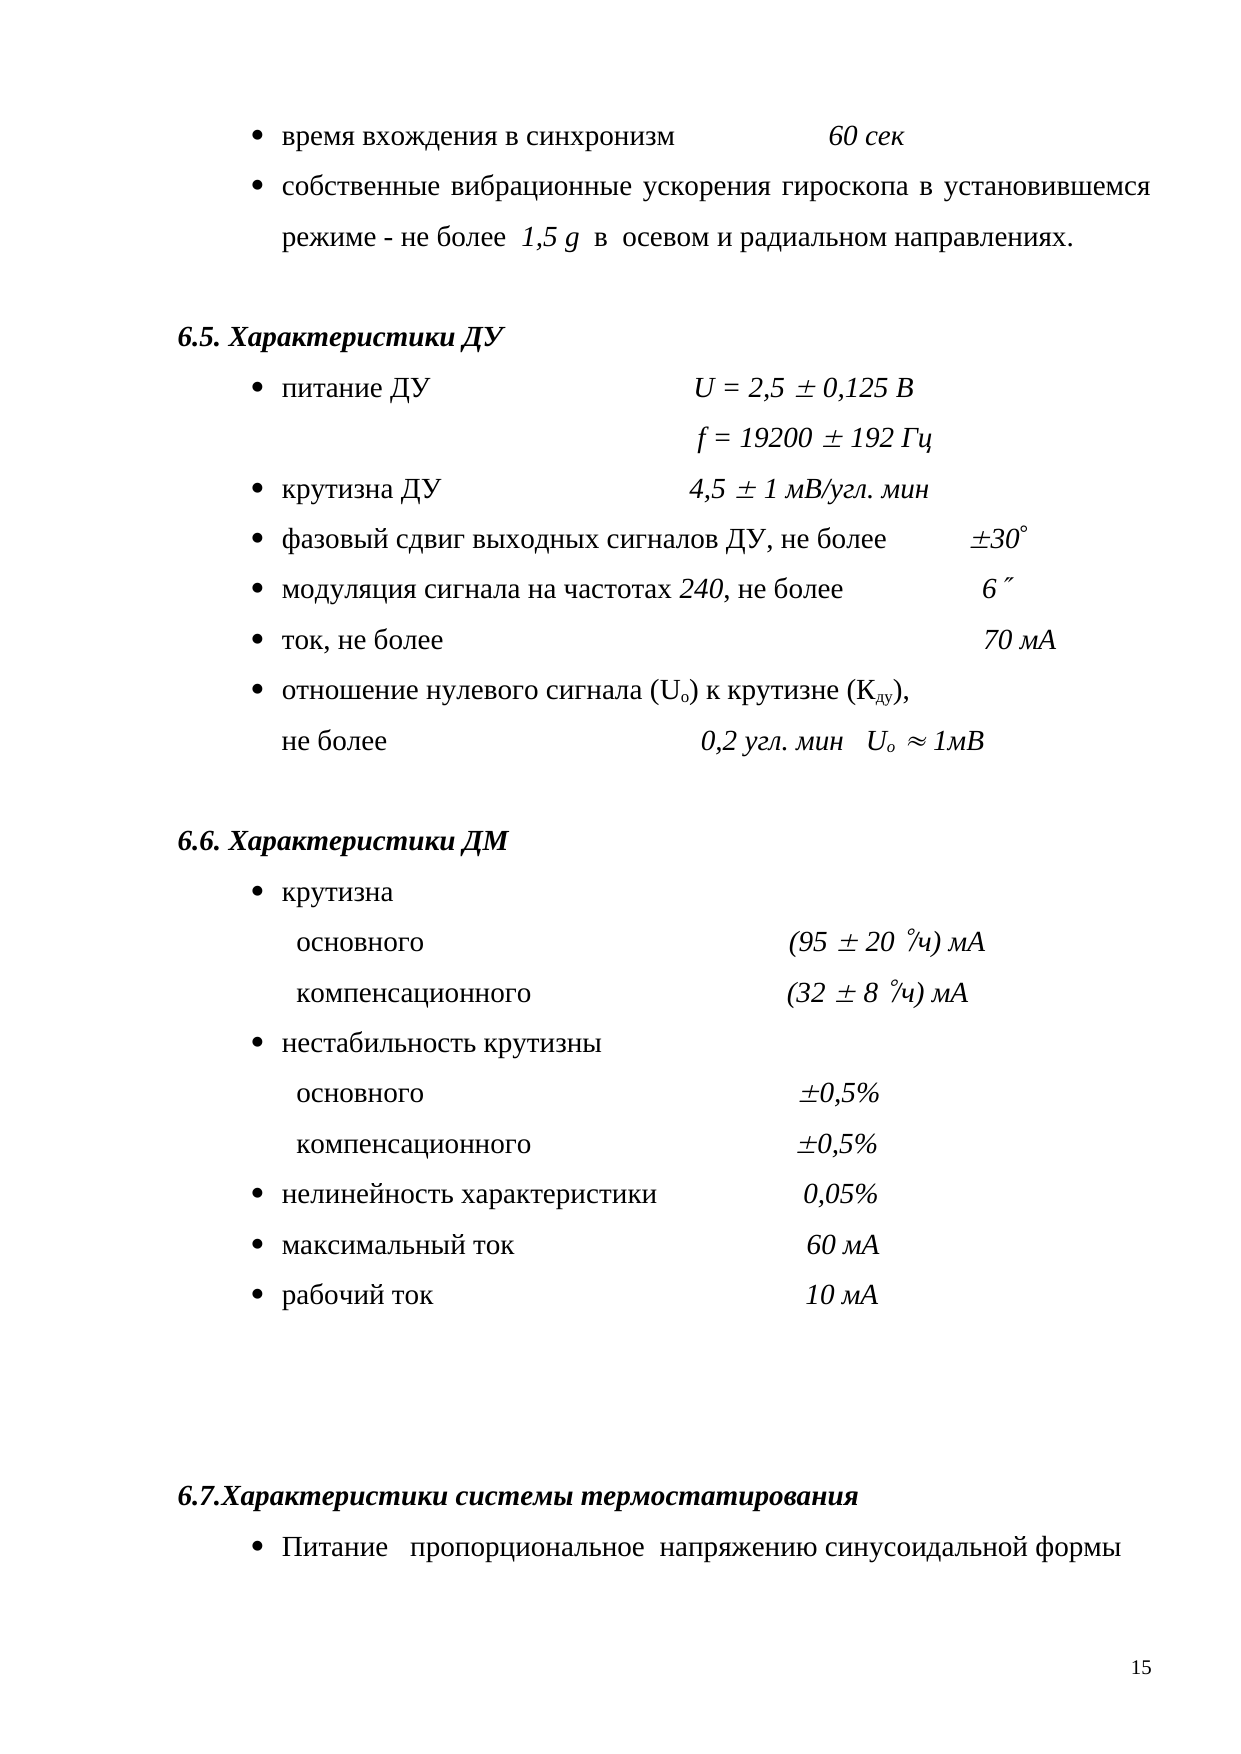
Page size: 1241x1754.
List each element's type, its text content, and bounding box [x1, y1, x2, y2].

text 6.7.Характеристики системы термостатирования [177, 1478, 1152, 1512]
text f = 19200  192 Гц [252, 420, 1152, 454]
text компенсационного 0,5% [252, 1126, 1152, 1159]
list рабочий ток 10 мА [252, 1277, 1152, 1311]
text компенсационного (32  8 /ч) мА [252, 975, 1152, 1008]
list нелинейность характеристики 0,05% [252, 1176, 1152, 1210]
list фазовый сдвиг выходных сигналов ДУ, не более 30 [252, 521, 1152, 555]
list крутизна ДУ 4,5  1 мВ/угл. мин [252, 471, 1152, 504]
text не более 0,2 угл. мин Uо  1мВ [252, 723, 1152, 756]
text 6.6. Характеристики ДМ [177, 823, 1152, 857]
list время вхождения в синхронизм 60 сек [252, 118, 1152, 152]
list нестабильность крутизны [252, 1025, 1152, 1059]
list ток, не более 70 мА [252, 622, 1152, 656]
list отношение нулевого сигнала (Uо) к крутизне (Кду), [252, 672, 1152, 706]
list крутизна [252, 874, 1152, 907]
list максимальный ток 60 мА [252, 1227, 1152, 1260]
list модуляция сигнала на частотах 240, не более 6 [252, 572, 1152, 605]
text 6.5. Характеристики ДУ [177, 319, 1152, 353]
text основного 0,5% [252, 1076, 1152, 1109]
list собственные вибрационные ускорения гироскопа в установившемся режиме - не более 1,5 g в осевом и радиальном направлениях. [252, 168, 1152, 252]
list Питание пропорциональное напряжению синусоидальной формы [252, 1529, 1152, 1562]
list питание ДУ U = 2,5  0,125 В [252, 370, 1152, 403]
text основного (95  20 /ч) мА [252, 924, 1152, 958]
